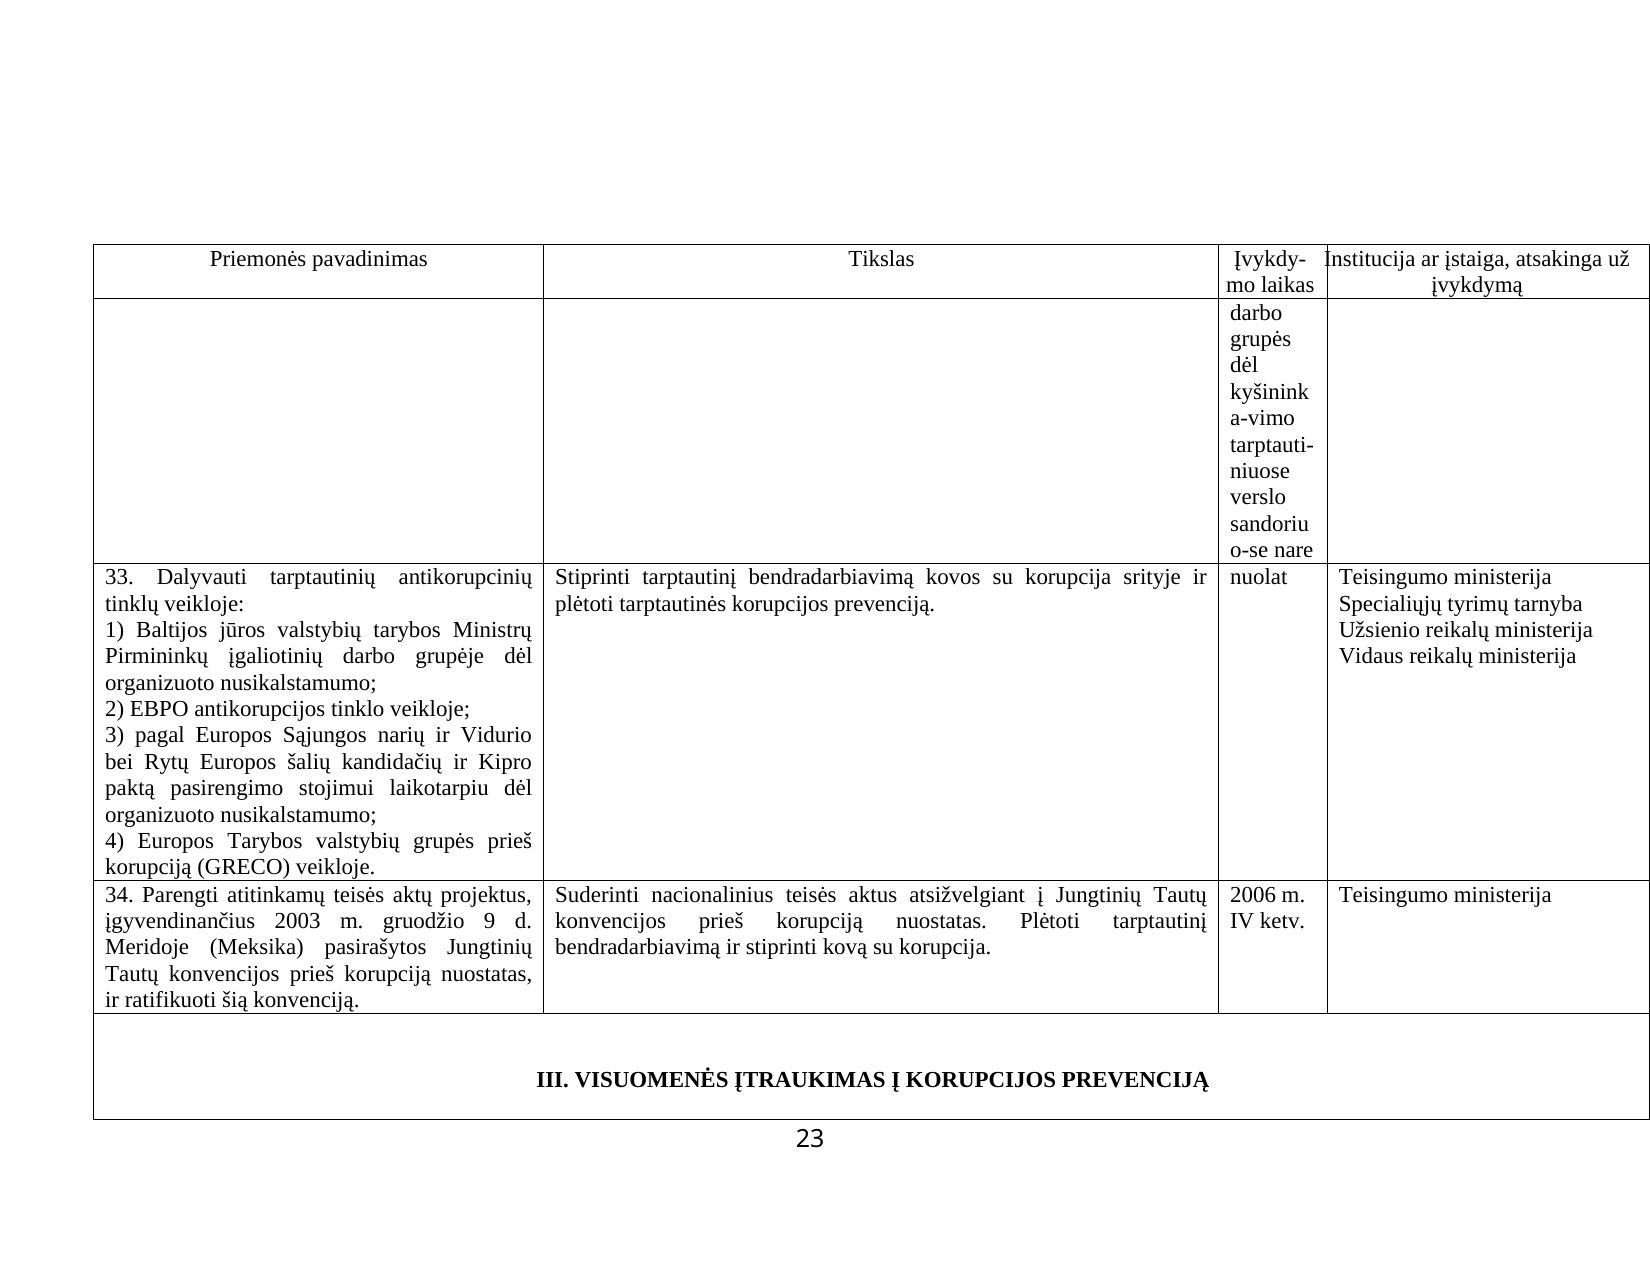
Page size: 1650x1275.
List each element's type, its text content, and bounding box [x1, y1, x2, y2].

table_cell Suderinti nacionalinius teisės aktus atsižvelgiant į Jungtinių Tautų konvencijos prieš korupciją nuostatas. Plėtoti tarptautinį bendradarbiavimą ir stiprinti kovą su korupcija. [544, 881, 1218, 1012]
table_cell 34. Parengti atitinkamų teisės aktų projektus, įgyvendinančius 2003 m. gruodžio 9 d. Meridoje (Meksika) pasirašytos Jungtinių Tautų konvencijos prieš korupciją nuostatas, ir ratifikuoti šią konvenciją. [94, 881, 543, 1012]
table_cell darbo grupės dėl kyšininka-vimo tarptauti-niuose verslo sandoriuo-se nare [1219, 299, 1327, 562]
table_cell Stiprinti tarptautinį bendradarbiavimą kovos su korupcija srityje ir plėtoti tarptautinės korupcijos prevenciją. [544, 564, 1218, 880]
table_header Įvykdy-mo laikas [1219, 245, 1327, 298]
table_cell nuolat [1219, 564, 1327, 880]
table_cell Teisingumo ministerija Specialiųjų tyrimų tarnyba Užsienio reikalų ministerija Vidaus reikalų ministerija [1328, 564, 1649, 880]
table_cell 33. Dalyvauti tarptautinių antikorupcinių tinklų veikloje: 1) Baltijos jūros valstybių tarybos Ministrų Pirmininkų įgaliotinių darbo grupėje dėl organizuoto nusikalstamumo; 2) EBPO antikorupcijos tinklo veikloje; 3) pagal Europos Sąjungos narių ir Vidurio bei Rytų Europos šalių kandidačių ir Kipro paktą pasirengimo stojimui laikotarpiu dėl organizuoto nusikalstamumo; 4) Europos Tarybos valstybių grupės prieš korupciją (GRECO) veikloje. [94, 564, 543, 880]
table_cell 2006 m. IV ketv. [1219, 881, 1327, 1012]
table_cell [1328, 299, 1649, 562]
table_header Tikslas [544, 245, 1218, 298]
table_header Institucija ar įstaiga, atsakinga už įvykdymą [1328, 245, 1649, 298]
table_cell III. VISUOMENĖS ĮTRAUKIMAS Į KORUPCIJOS PREVENCIJĄ [94, 1014, 1649, 1119]
table_header Priemonės pavadinimas [94, 245, 543, 298]
table_cell [544, 299, 1218, 562]
table_cell [94, 299, 543, 562]
table_cell Teisingumo ministerija [1328, 881, 1649, 1012]
